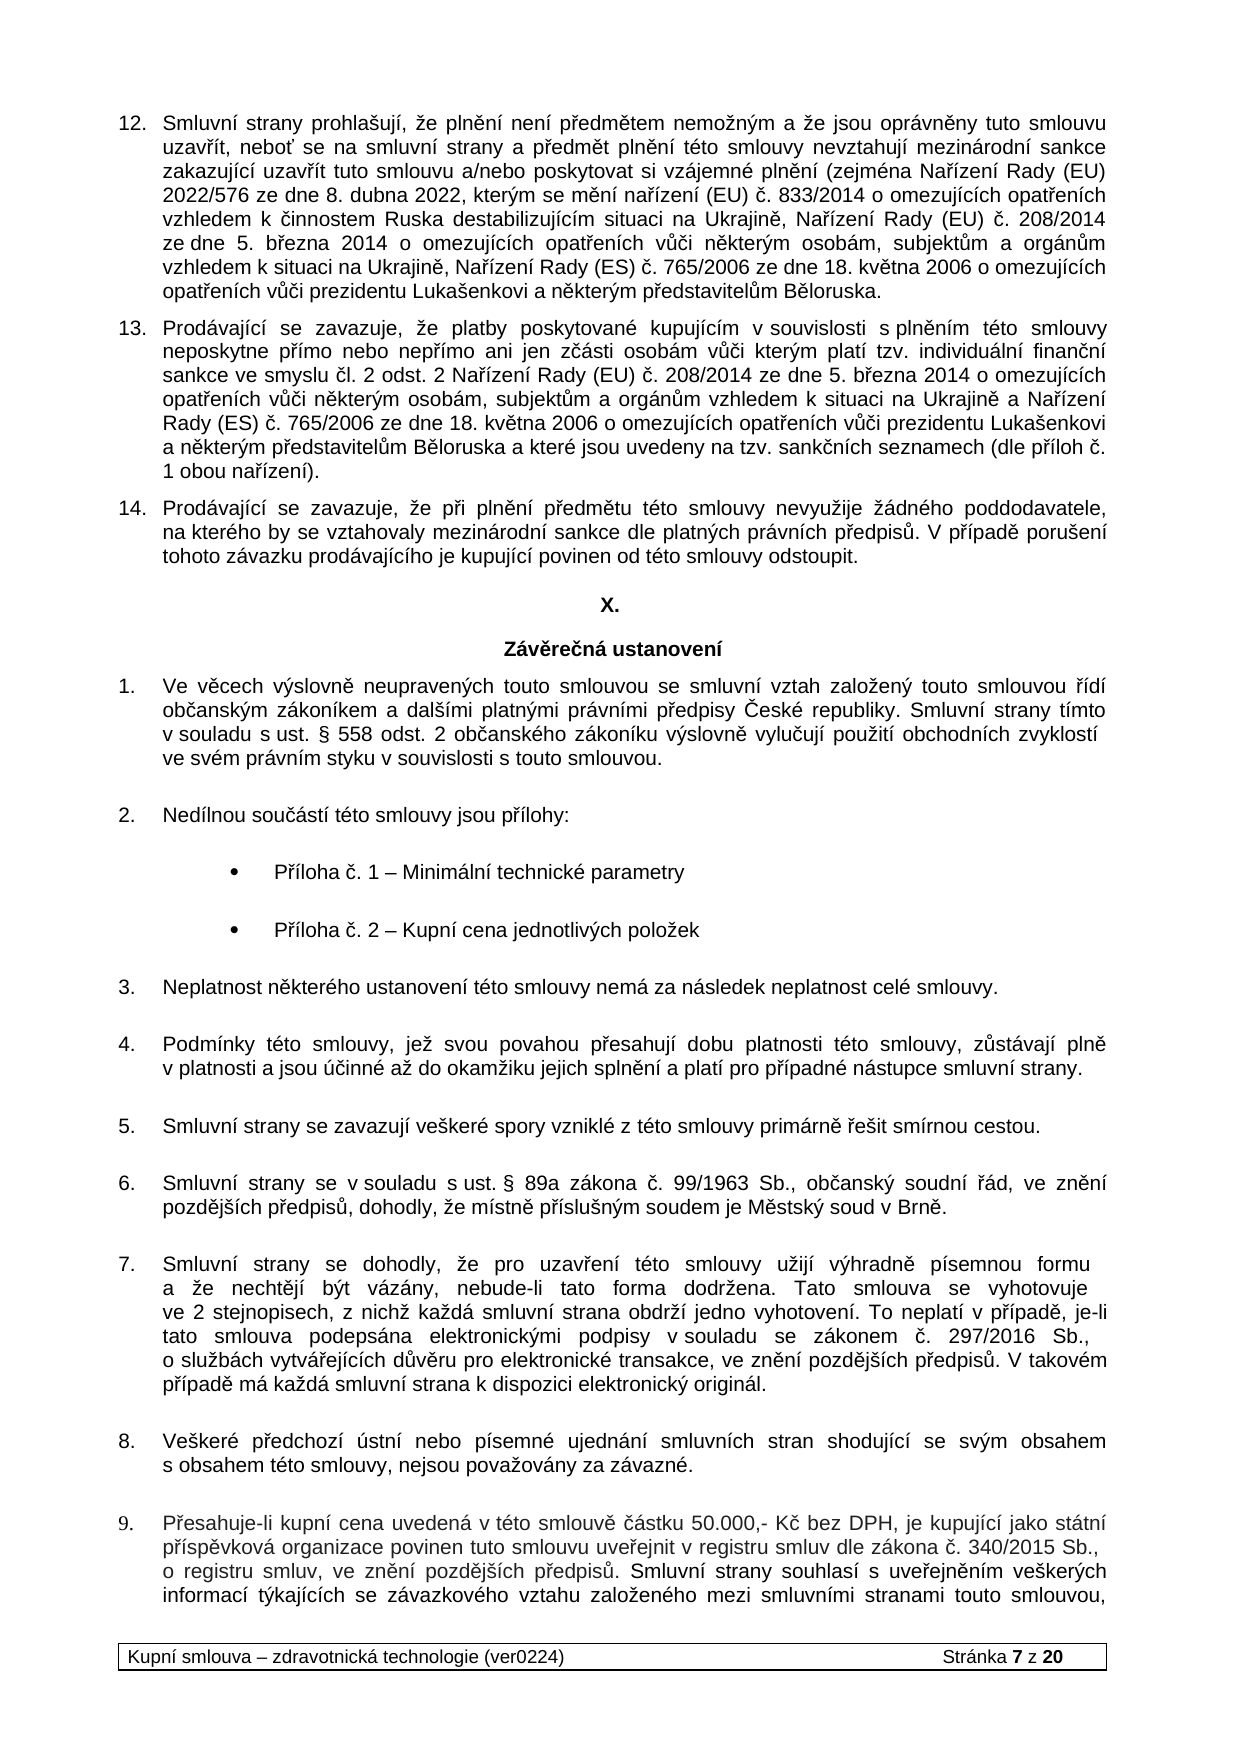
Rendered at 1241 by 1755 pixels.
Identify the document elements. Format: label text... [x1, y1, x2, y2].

text Závěrečná ustanovení [118, 637, 1107, 661]
list Nedílnou součástí této smlouvy jsou přílohy: [118, 803, 1107, 827]
list Veškeré předchozí ústní nebo písemné ujednání smluvních stran shodující se svým obsahem s obsahem této smlouvy, nejsou považovány za závazné. [118, 1429, 1107, 1477]
list Příloha č. 1 – Minimální technické parametry [231, 860, 1107, 884]
list Smluvní strany se dohodly, že pro uzavření této smlouvy užijí výhradně písemnou formu a že nechtějí být vázány, nebude-li tato forma dodržena. Tato smlouva se vyhotovuje ve 2 stejnopisech, z nichž každá smluvní strana obdrží jedno vyhotovení. To neplatí v případě, je-li tato smlouva podepsána elektronickými podpisy v souladu se zákonem č. 297/2016 Sb., o službách vytvářejících důvěru pro elektronické transakce, ve znění pozdějších předpisů. V takovém případě má každá smluvní strana k dispozici elektronický originál. [118, 1252, 1107, 1396]
list Prodávající se zavazuje, že při plnění předmětu této smlouvy nevyužije žádného poddodavatele, na kterého by se vztahovaly mezinárodní sankce dle platných právních předpisů. V případě porušení tohoto závazku prodávajícího je kupující povinen od této smlouvy odstoupit. [118, 496, 1107, 567]
list Neplatnost některého ustanovení této smlouvy nemá za následek neplatnost celé smlouvy. [118, 975, 1107, 999]
list Smluvní strany se v souladu s ust. § 89a zákona č. 99/1963 Sb., občanský soudní řád, ve znění pozdějších předpisů, dohodly, že místně příslušným soudem je Městský soud v Brně. [118, 1171, 1107, 1219]
list Smluvní strany se zavazují veškeré spory vzniklé z této smlouvy primárně řešit smírnou cestou. [118, 1113, 1107, 1137]
text X. [118, 592, 1107, 616]
list Prodávající se zavazuje, že platby poskytované kupujícím v souvislosti s plněním této smlouvy neposkytne přímo nebo nepřímo ani jen zčásti osobám vůči kterým platí tzv. individuální finanční sankce ve smyslu čl. 2 odst. 2 Nařízení Rady (EU) č. 208/2014 ze dne 5. března 2014 o omezujících opatřeních vůči některým osobám, subjektům a orgánům vzhledem k situaci na Ukrajině a Nařízení Rady (ES) č. 765/2006 ze dne 18. května 2006 o omezujících opatřeních vůči prezidentu Lukašenkovi a některým představitelům Běloruska a které jsou uvedeny na tzv. sankčních seznamech (dle příloh č. 1 obou nařízení). [118, 315, 1107, 483]
list Příloha č. 2 – Kupní cena jednotlivých položek [231, 917, 1107, 942]
list Podmínky této smlouvy, jež svou povahou přesahují dobu platnosti této smlouvy, zůstávají plně v platnosti a jsou účinné až do okamžiku jejich splnění a platí pro případné nástupce smluvní strany. [118, 1032, 1107, 1080]
list Smluvní strany prohlašují, že plnění není předmětem nemožným a že jsou oprávněny tuto smlouvu uzavřít, neboť se na smluvní strany a předmět plnění této smlouvy nevztahují mezinárodní sankce zakazující uzavřít tuto smlouvu a/nebo poskytovat si vzájemné plnění (zejména Nařízení Rady (EU) 2022/576 ze dne 8. dubna 2022, kterým se mění nařízení (EU) č. 833/2014 o omezujících opatřeních vzhledem k činnostem Ruska destabilizujícím situaci na Ukrajině, Nařízení Rady (EU) č. 208/2014 ze dne 5. března 2014 o omezujících opatřeních vůči některým osobám, subjektům a orgánům vzhledem k situaci na Ukrajině, Nařízení Rady (ES) č. 765/2006 ze dne 18. května 2006 o omezujících opatřeních vůči prezidentu Lukašenkovi a některým představitelům Běloruska. [118, 111, 1107, 303]
list Přesahuje-li kupní cena uvedená v této smlouvě částku 50.000,- Kč bez DPH, je kupující jako státní příspěvková organizace povinen tuto smlouvu uveřejnit v registru smluv dle zákona č. 340/2015 Sb., o registru smluv, ve znění pozdějších předpisů. Smluvní strany souhlasí s uveřejněním veškerých informací týkajících se závazkového vztahu založeného mezi smluvními stranami touto smlouvou, [118, 1510, 1107, 1606]
list Ve věcech výslovně neupravených touto smlouvou se smluvní vztah založený touto smlouvou řídí občanským zákoníkem a dalšími platnými právními předpisy České republiky. Smluvní strany tímto v souladu s ust. § 558 odst. 2 občanského zákoníku výslovně vylučují použití obchodních zvyklostí ve svém právním styku v souvislosti s touto smlouvou. [118, 674, 1107, 769]
